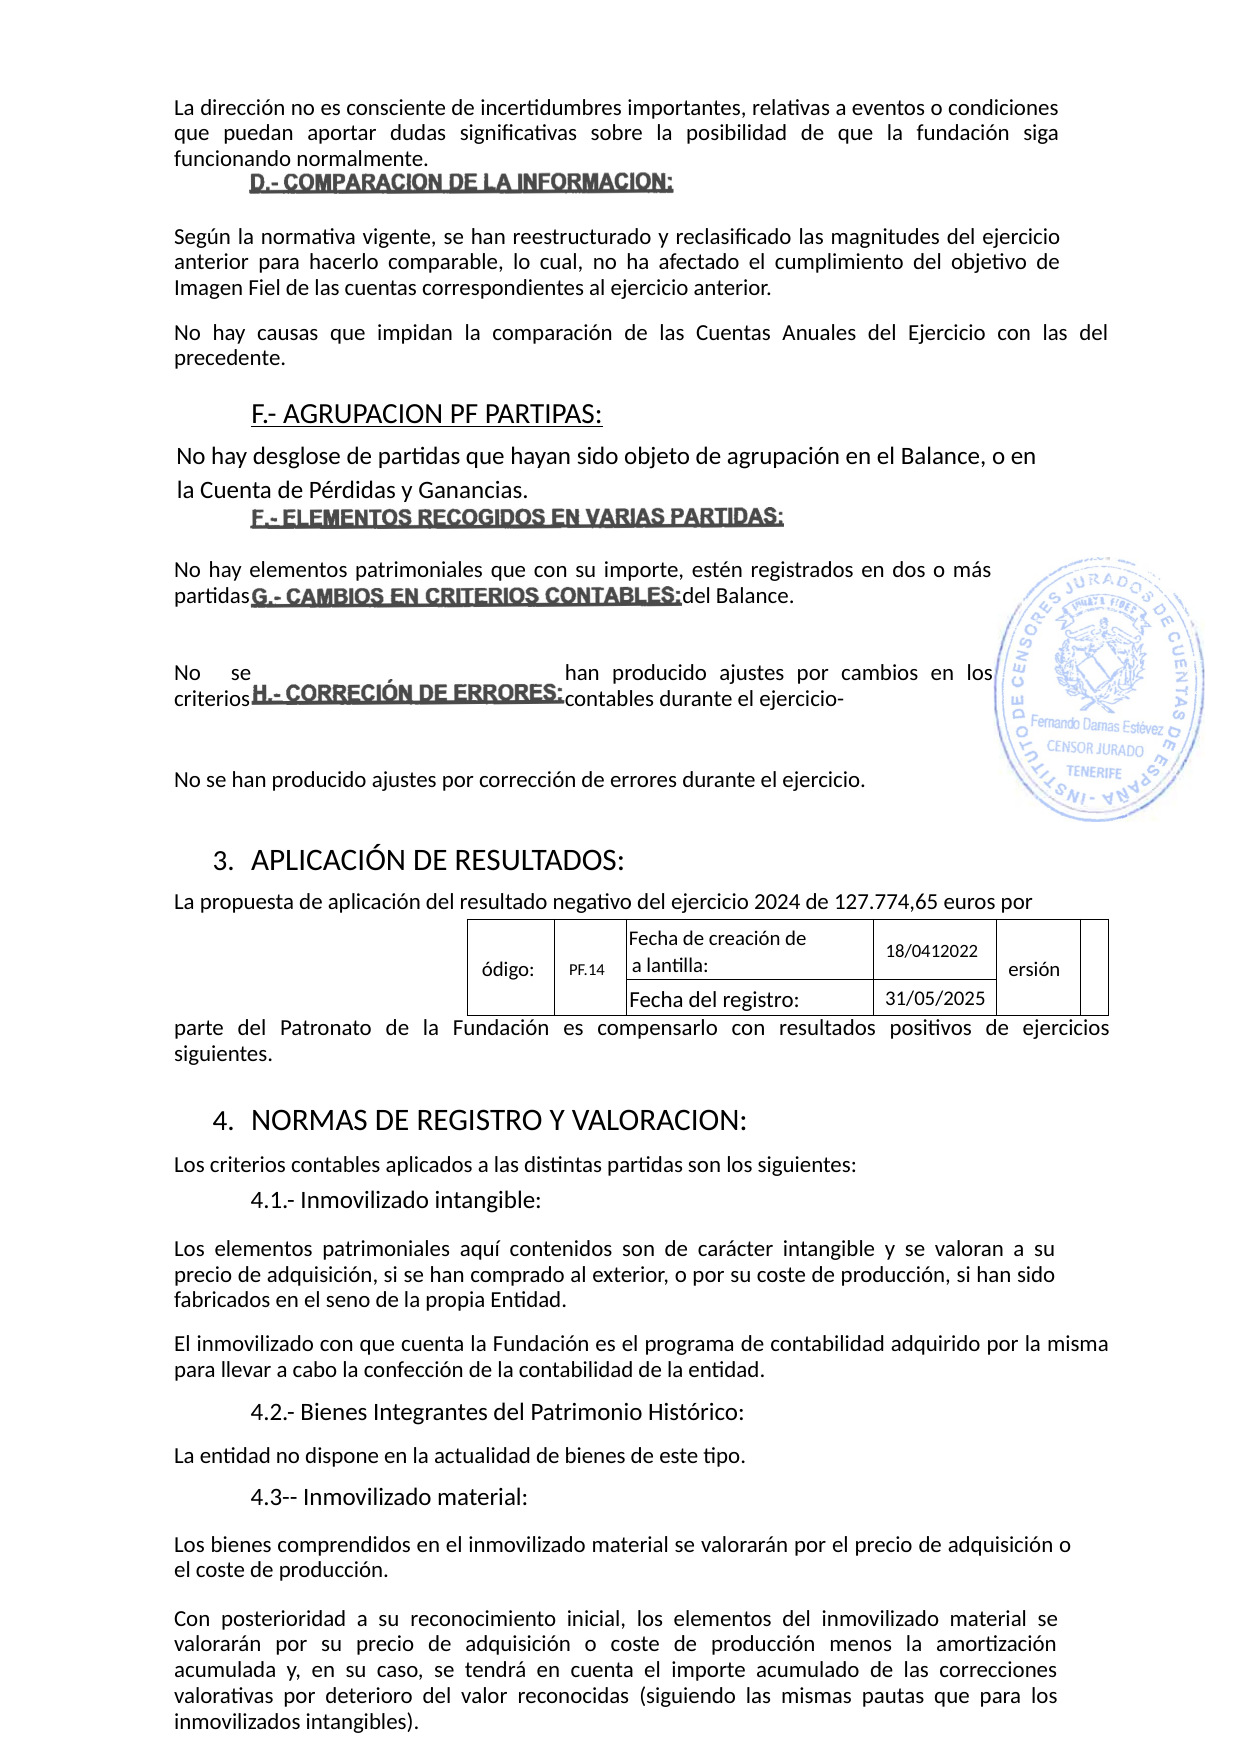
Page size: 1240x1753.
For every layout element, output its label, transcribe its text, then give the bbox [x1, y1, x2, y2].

table_header 18/0412022 [874, 920, 996, 979]
text Los bienes comprendidos en el inmovilizado material se valorarán por el precio de adquisición o el coste de producción. [174, 1531, 1073, 1583]
picture [250, 507, 784, 529]
table_header [1081, 920, 1108, 1015]
text No hay causas que impidan la comparación de las Cuentas Anuales del Ejercicio con las del precedente. [174, 320, 1111, 371]
text No se han producido ajustes por corrección de errores durante el ejercicio. [174, 767, 993, 792]
text No hay desglose de partidas que hayan sido objeto de agrupación en el Balance, o en la Cuenta de Pérdidas y Ganancias. [176, 440, 1059, 504]
picture [251, 679, 565, 705]
text Los elementos patrimoniales aquí contenidos son de carácter intangible y se valoran a su precio de adquisición, si se han comprado al exterior, o por su coste de producción, si han sido fabricados en el seno de la propia Entidad. [174, 1236, 1057, 1314]
list NORMAS DE REGISTRO Y VALORACION: [212, 1100, 1197, 1138]
text La propuesta de aplicación del resultado negativo del ejercicio 2024 de 127.774,65 euros por [174, 889, 1111, 915]
text Los criterios contables aplicados a las distintas partidas son los siguientes: [174, 1152, 1111, 1178]
text 4.1.- Inmovilizado intangible: [250, 1185, 1200, 1215]
text El inmovilizado con que cuenta la Fundación es el programa de contabilidad adquirido por la misma para llevar a cabo la confección de la contabilidad de la entidad. [174, 1331, 1111, 1383]
table_header Fecha de creación de a lantilla: [627, 920, 873, 979]
picture [249, 172, 674, 194]
text F.- AGRUPACION PF PARTIPAS: [251, 395, 1233, 431]
table_cell 31/05/2025 [874, 980, 996, 1015]
list APLICACIÓN DE RESULTADOS: [212, 840, 1197, 878]
picture [250, 586, 683, 608]
text No se han producido ajustes por cambios en los criterios contables durante el ejercicio- [174, 660, 993, 712]
table_header ódigo: [468, 920, 554, 1015]
table_header PF.14 [555, 920, 626, 1015]
text 4.3-- Inmovilizado material: [250, 1482, 1200, 1512]
text Según la normativa vigente, se han reestructurado y reclasificado las magnitudes del ejercicio anterior para hacerlo comparable, lo cual, no ha afectado el cumplimiento del objetivo de Imagen Fiel de las cuentas correspondientes al ejercicio anterior. [174, 223, 1062, 301]
text La entidad no dispone en la actualidad de bienes de este tipo. [174, 1443, 1111, 1469]
picture [993, 557, 1205, 822]
text Con posterioridad a su reconocimiento inicial, los elementos del inmovilizado material se valorarán por su precio de adquisición o coste de producción menos la amortización acumulada y, en su caso, se tendrá en cuenta el importe acumulado de las correcciones valorativas por deterioro del valor reconocidas (siguiendo las mismas pautas que para los inmovilizados intangibles). [174, 1606, 1059, 1735]
text parte del Patronato de la Fundación es compensarlo con resultados positivos de ejercicios siguientes. [174, 1015, 1111, 1067]
table_cell Fecha del registro: [627, 980, 873, 1015]
text No hay elementos patrimoniales que con su importe, estén registrados en dos o más partidas del Balance. [174, 557, 993, 609]
text 4.2.- Bienes Integrantes del Patrimonio Histórico: [250, 1397, 1200, 1427]
text La dirección no es consciente de incertidumbres importantes, relativas a eventos o condiciones que puedan aportar dudas significativas sobre la posibilidad de que la fundación siga funcionando normalmente. [174, 94, 1061, 172]
table_header ersión [997, 920, 1080, 1015]
